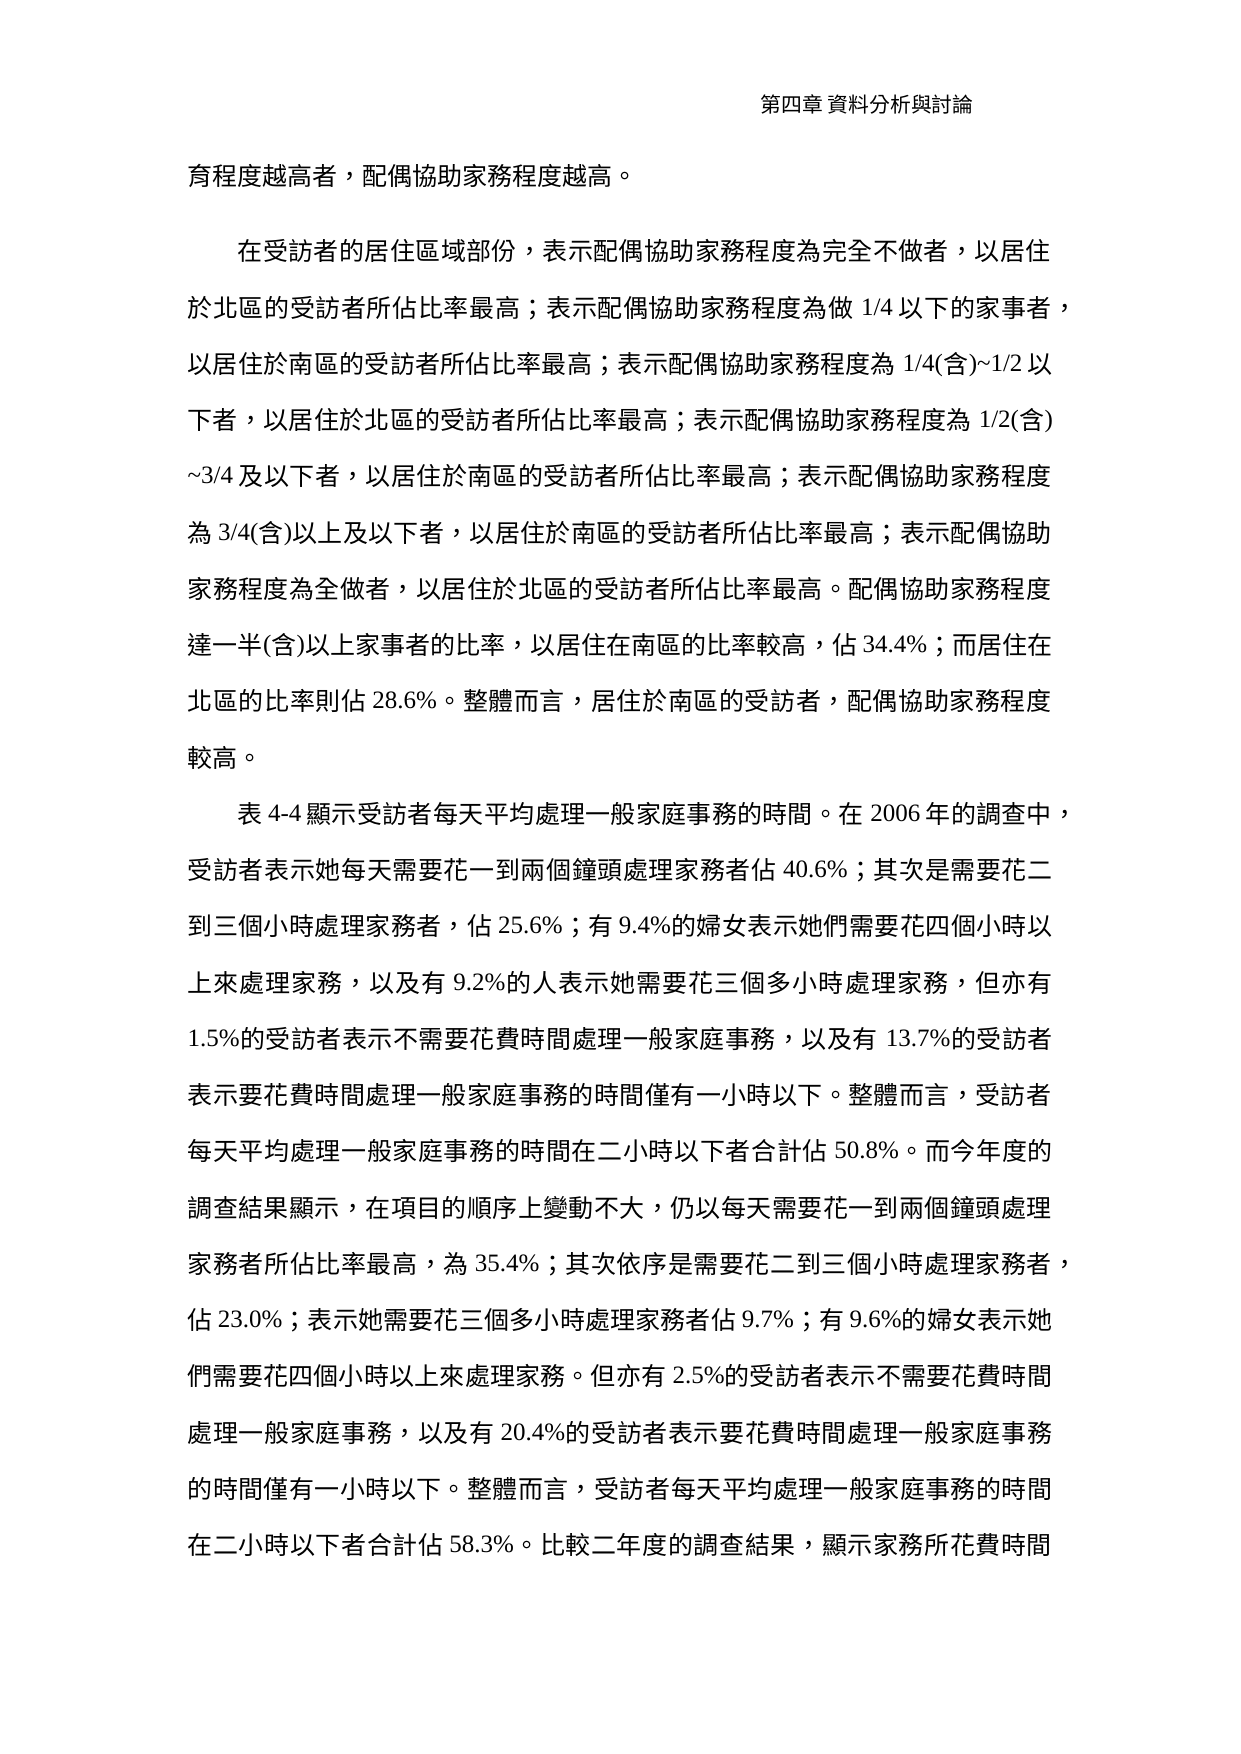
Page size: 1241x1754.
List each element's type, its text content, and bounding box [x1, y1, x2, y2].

text 在受訪者的居住區域部份，表示配偶協助家務程度為完全不做者，以居住於北區的受訪者所佔比率最高；表示配偶協助家務程度為做1/4以下的家事者，以居住於南區的受訪者所佔比率最高；表示配偶協助家務程度為1/4(含)~1/2以下者，以居住於北區的受訪者所佔比率最高；表示配偶協助家務程度為1/2(含)~3/4及以下者，以居住於南區的受訪者所佔比率最高；表示配偶協助家務程度為3/4(含)以上及以下者，以居住於南區的受訪者所佔比率最高；表示配偶協助家務程度為全做者，以居住於北區的受訪者所佔比率最高。配偶協助家務程度達一半(含)以上家事者的比率，以居住在南區的比率較高，佔34.4%；而居住在北區的比率則佔28.6%。整體而言，居住於南區的受訪者，配偶協助家務程度較高。 [187, 225, 1053, 769]
text 育程度越高者，配偶協助家務程度越高。 [187, 150, 1053, 187]
text 表4-4顯示受訪者每天平均處理一般家庭事務的時間。在2006年的調查中，受訪者表示她每天需要花一到兩個鐘頭處理家務者佔40.6%；其次是需要花二到三個小時處理家務者，佔25.6%；有9.4%的婦女表示她們需要花四個小時以上來處理家務，以及有9.2%的人表示她需要花三個多小時處理家務，但亦有1.5%的受訪者表示不需要花費時間處理一般家庭事務，以及有13.7%的受訪者表示要花費時間處理一般家庭事務的時間僅有一小時以下。整體而言，受訪者每天平均處理一般家庭事務的時間在二小時以下者合計佔50.8%。而今年度的調查結果顯示，在項目的順序上變動不大，仍以每天需要花一到兩個鐘頭處理家務者所佔比率最高，為35.4%；其次依序是需要花二到三個小時處理家務者，佔23.0%；表示她需要花三個多小時處理家務者佔9.7%；有9.6%的婦女表示她們需要花四個小時以上來處理家務。但亦有2.5%的受訪者表示不需要花費時間處理一般家庭事務，以及有20.4%的受訪者表示要花費時間處理一般家庭事務的時間僅有一小時以下。整體而言，受訪者每天平均處理一般家庭事務的時間在二小時以下者合計佔58.3%。比較二年度的調查結果，顯示家務所花費時間佔去婦女生活中相當大的比例，但有減少的趨勢。 [187, 787, 1053, 1556]
